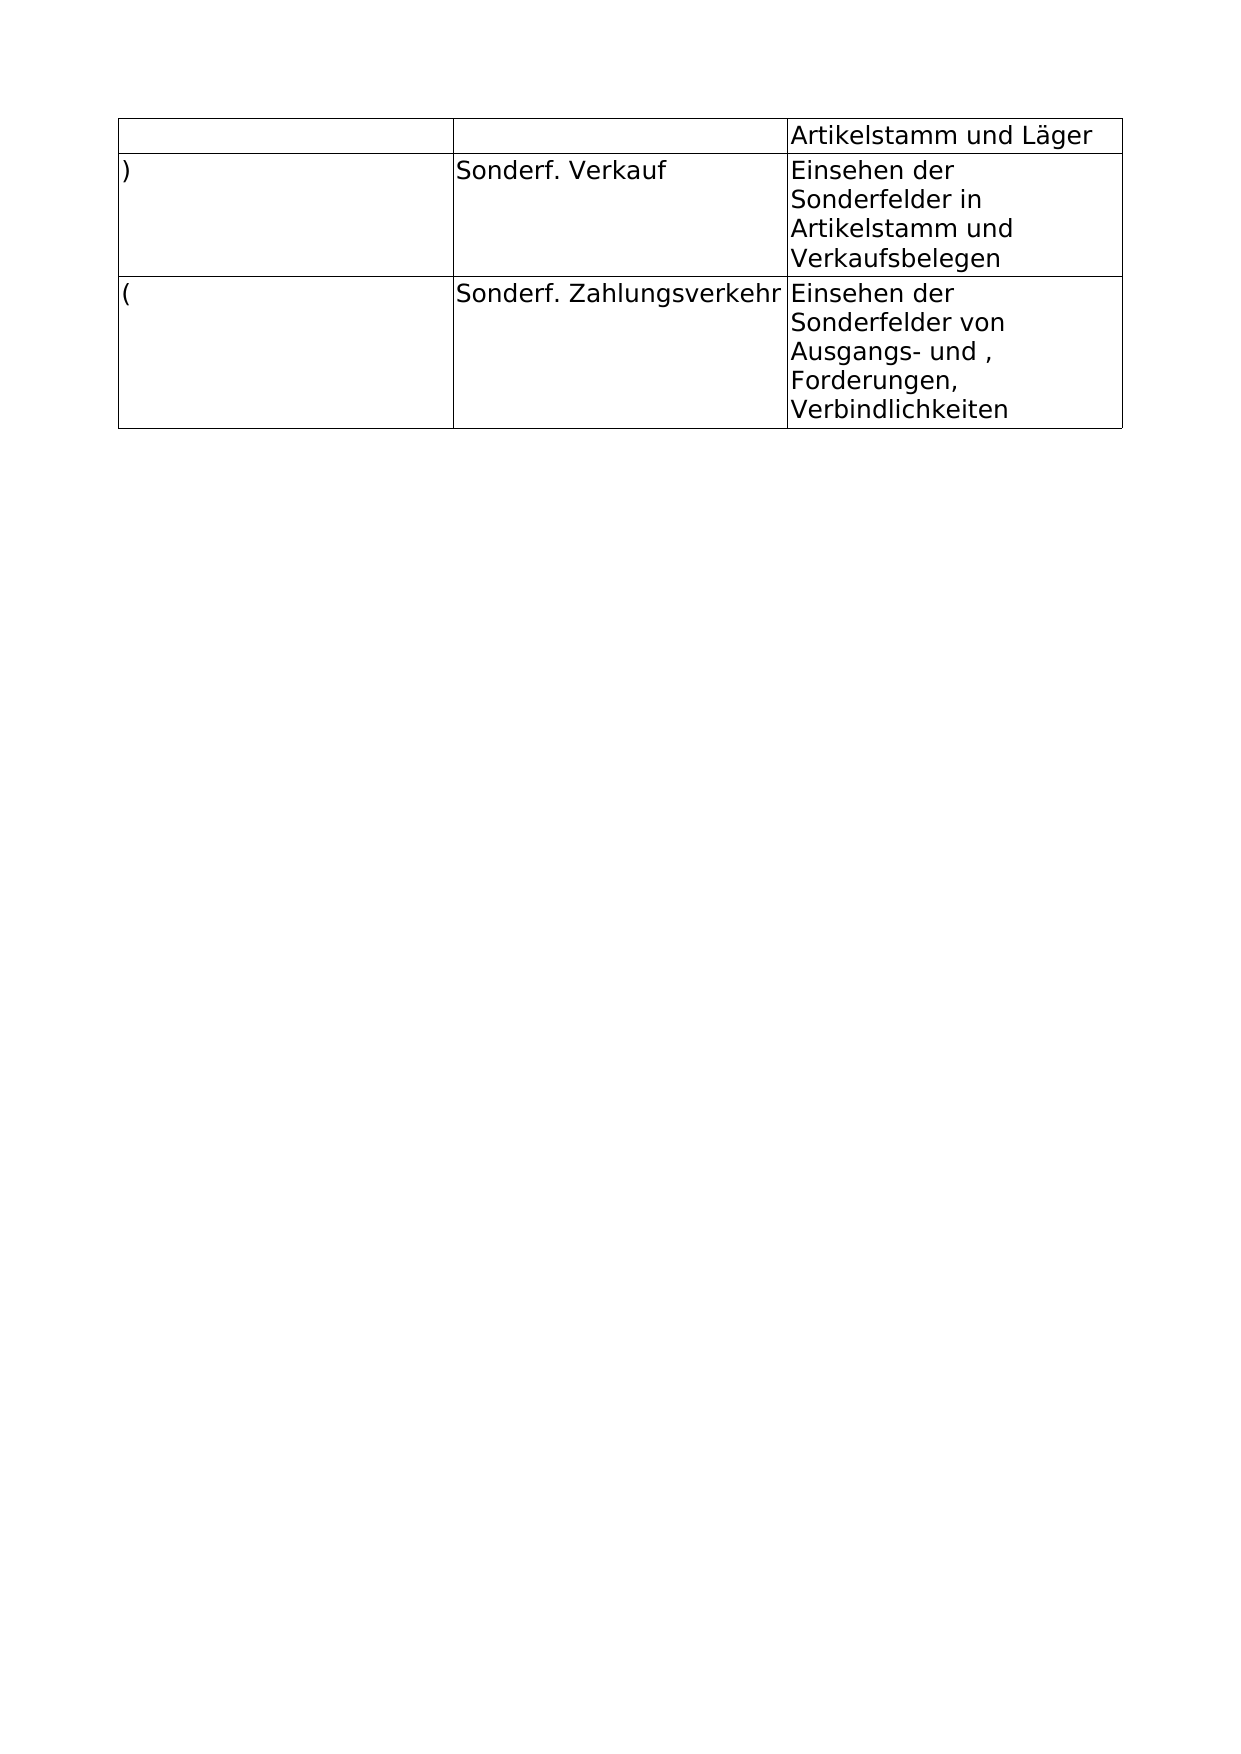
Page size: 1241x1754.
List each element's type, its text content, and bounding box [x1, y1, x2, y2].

table_cell Sonderf. Zahlungsverkehr [454, 277, 787, 428]
table_cell Sonderf. Verkauf [454, 154, 787, 276]
table_cell Einsehen der Sonderfelder in Artikelstamm und Verkaufsbelegen [788, 154, 1122, 276]
table_cell ( [119, 277, 453, 428]
table_cell Artikelstamm und Läger [788, 119, 1122, 153]
table_cell Einsehen der Sonderfelder von Ausgangs- und , Forderungen, Verbindlichkeiten [788, 277, 1122, 428]
table_cell [119, 119, 453, 153]
table_cell ) [119, 154, 453, 276]
table_cell [454, 119, 787, 153]
